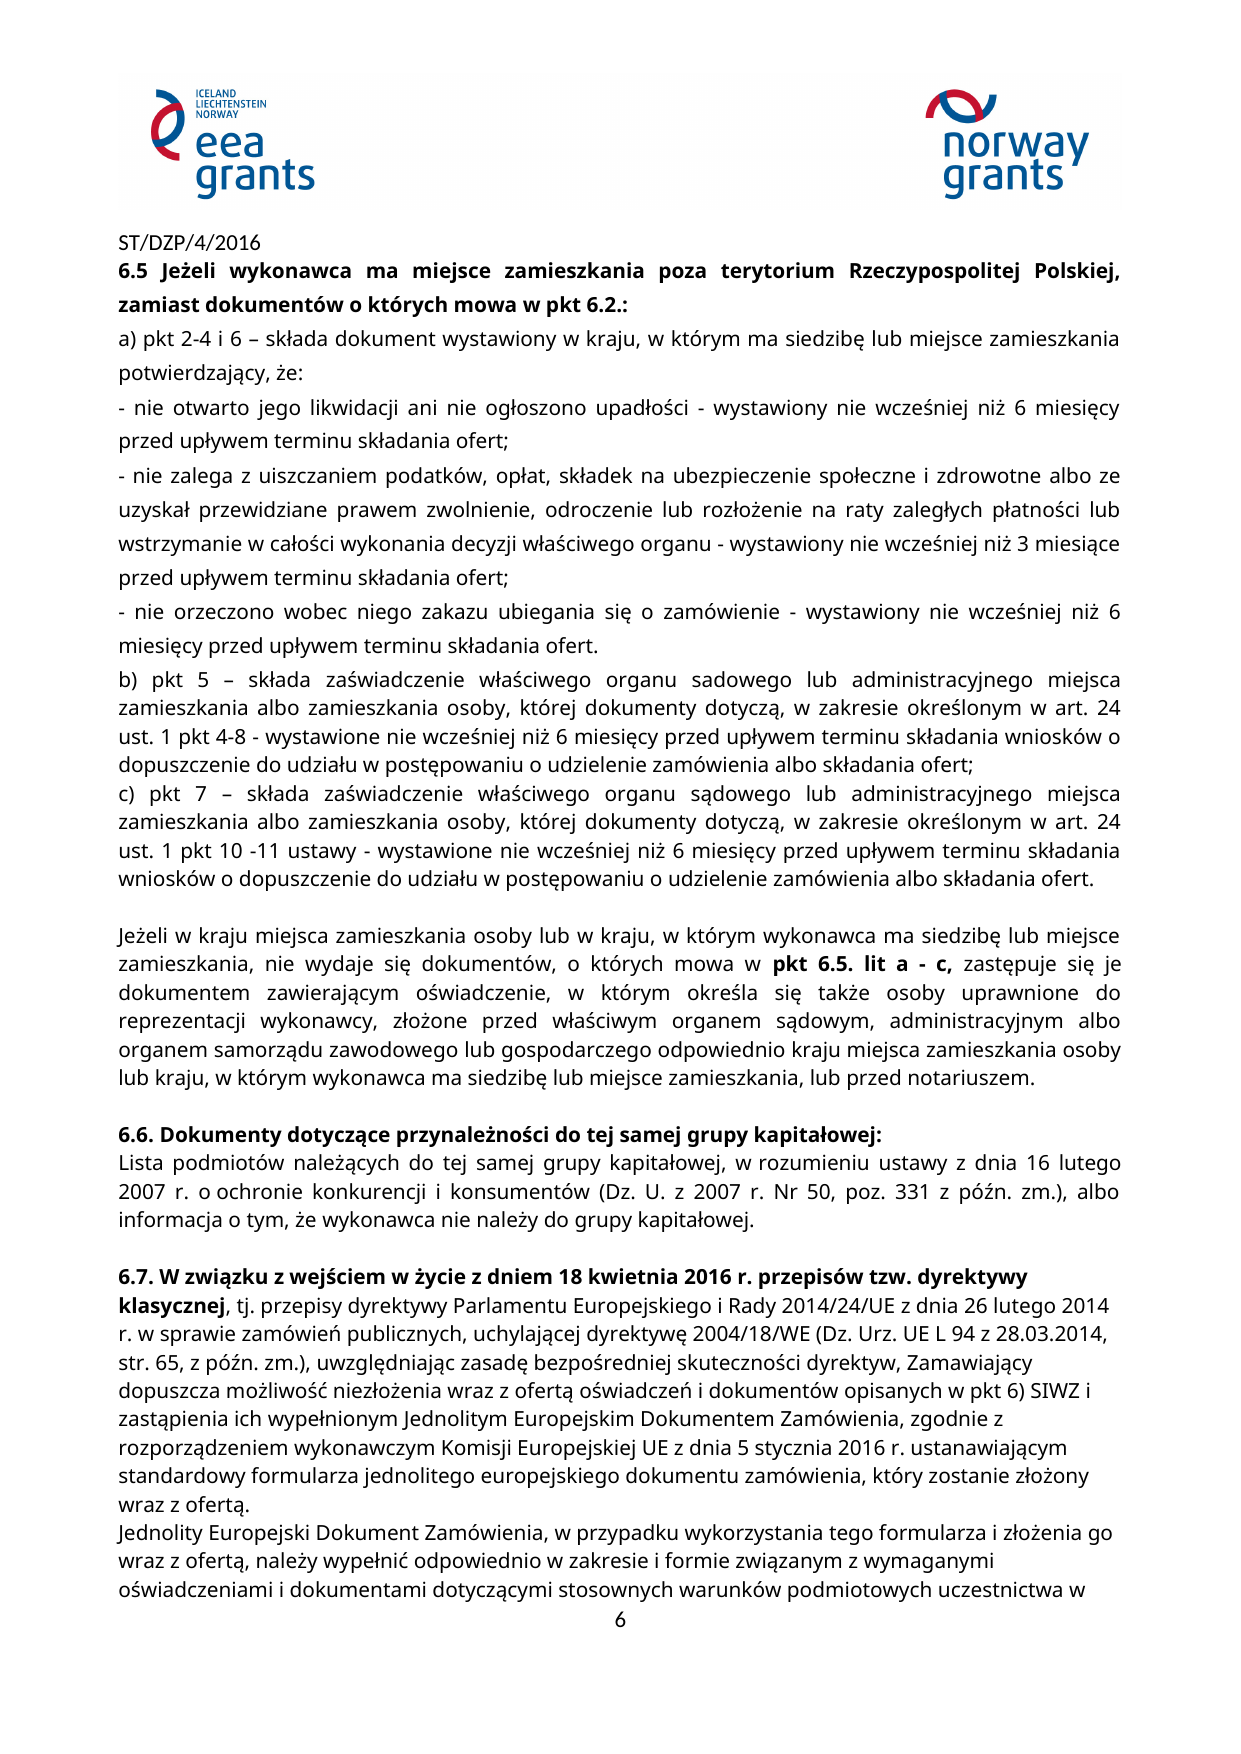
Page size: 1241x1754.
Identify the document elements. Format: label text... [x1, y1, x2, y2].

text b) pkt 5 – składa zaświadczenie właściwego organu sadowego lub administracyjnego miejsca zamieszkania albo zamieszkania osoby, której dokumenty dotyczą, w zakresie określonym w art. 24 ust. 1 pkt 4-8 - wystawione nie wcześniej niż 6 miesięcy przed upływem terminu składania wniosków o dopuszczenie do udziału w postępowaniu o udzielenie zamówienia albo składania ofert; [118, 665, 1122, 779]
text a) pkt 2-4 i 6 – składa dokument wystawiony w kraju, w którym ma siedzibę lub miejsce zamieszkania potwierdzający, że: [118, 324, 1122, 387]
list Lista podmiotów należących do tej samej grupy kapitałowej, w rozumieniu ustawy z dnia 16 lutego 2007 r. o ochronie konkurencji i konsumentów (Dz. U. z 2007 r. Nr 50, poz. 331 z późn. zm.), albo informacja o tym, że wykonawca nie należy do grupy kapitałowej. [118, 1148, 1122, 1234]
text - nie otwarto jego likwidacji ani nie ogłoszono upadłości - wystawiony nie wcześniej niż 6 miesięcy przed upływem terminu składania ofert; [118, 393, 1122, 455]
text 6.7. W związku z wejściem w życie z dniem 18 kwietnia 2016 r. przepisów tzw. dyrektywy klasycznej, tj. przepisy dyrektywy Parlamentu Europejskiego i Rady 2014/24/UE z dnia 26 lutego 2014 r. w sprawie zamówień publicznych, uchylającej dyrektywę 2004/18/WE (Dz. Urz. UE L 94 z 28.03.2014, str. 65, z późn. zm.), uwzględniając zasadę bezpośredniej skuteczności dyrektyw, Zamawiający dopuszcza możliwość niezłożenia wraz z ofertą oświadczeń i dokumentów opisanych w pkt 6) SIWZ i zastąpienia ich wypełnionym Jednolitym Europejskim Dokumentem Zamówienia, zgodnie z rozporządzeniem wykonawczym Komisji Europejskiej UE z dnia 5 stycznia 2016 r. ustanawiającym standardowy formularza jednolitego europejskiego dokumentu zamówienia, który zostanie złożony wraz z ofertą. [118, 1262, 1122, 1518]
text c) pkt 7 – składa zaświadczenie właściwego organu sądowego lub administracyjnego miejsca zamieszkania albo zamieszkania osoby, której dokumenty dotyczą, w zakresie określonym w art. 24 ust. 1 pkt 10 -11 ustawy - wystawione nie wcześniej niż 6 miesięcy przed upływem terminu składania wniosków o dopuszczenie do udziału w postępowaniu o udzielenie zamówienia albo składania ofert. [118, 779, 1122, 893]
text 6.6. Dokumenty dotyczące przynależności do tej samej grupy kapitałowej: [118, 1120, 1122, 1148]
text - nie zalega z uiszczaniem podatków, opłat, składek na ubezpieczenie społeczne i zdrowotne albo ze uzyskał przewidziane prawem zwolnienie, odroczenie lub rozłożenie na raty zaległych płatności lub wstrzymanie w całości wykonania decyzji właściwego organu - wystawiony nie wcześniej niż 3 miesiące przed upływem terminu składania ofert; [118, 461, 1122, 591]
text Jeżeli w kraju miejsca zamieszkania osoby lub w kraju, w którym wykonawca ma siedzibę lub miejsce zamieszkania, nie wydaje się dokumentów, o których mowa w pkt 6.5. lit a - c, zastępuje się je dokumentem zawierającym oświadczenie, w którym określa się także osoby uprawnione do reprezentacji wykonawcy, złożone przed właściwym organem sądowym, administracyjnym albo organem samorządu zawodowego lub gospodarczego odpowiednio kraju miejsca zamieszkania osoby lub kraju, w którym wykonawca ma siedzibę lub miejsce zamieszkania, lub przed notariuszem. [118, 921, 1122, 1092]
text 6.5 Jeżeli wykonawca ma miejsce zamieszkania poza terytorium Rzeczypospolitej Polskiej, zamiast dokumentów o których mowa w pkt 6.2.: [118, 256, 1122, 319]
text Jednolity Europejski Dokument Zamówienia, w przypadku wykorzystania tego formularza i złożenia go wraz z ofertą, należy wypełnić odpowiednio w zakresie i formie związanym z wymaganymi oświadczeniami i dokumentami dotyczącymi stosownych warunków podmiotowych uczestnictwa w [118, 1518, 1122, 1603]
text - nie orzeczono wobec niego zakazu ubiegania się o zamówienie - wystawiony nie wcześniej niż 6 miesięcy przed upływem terminu składania ofert. [118, 597, 1122, 659]
